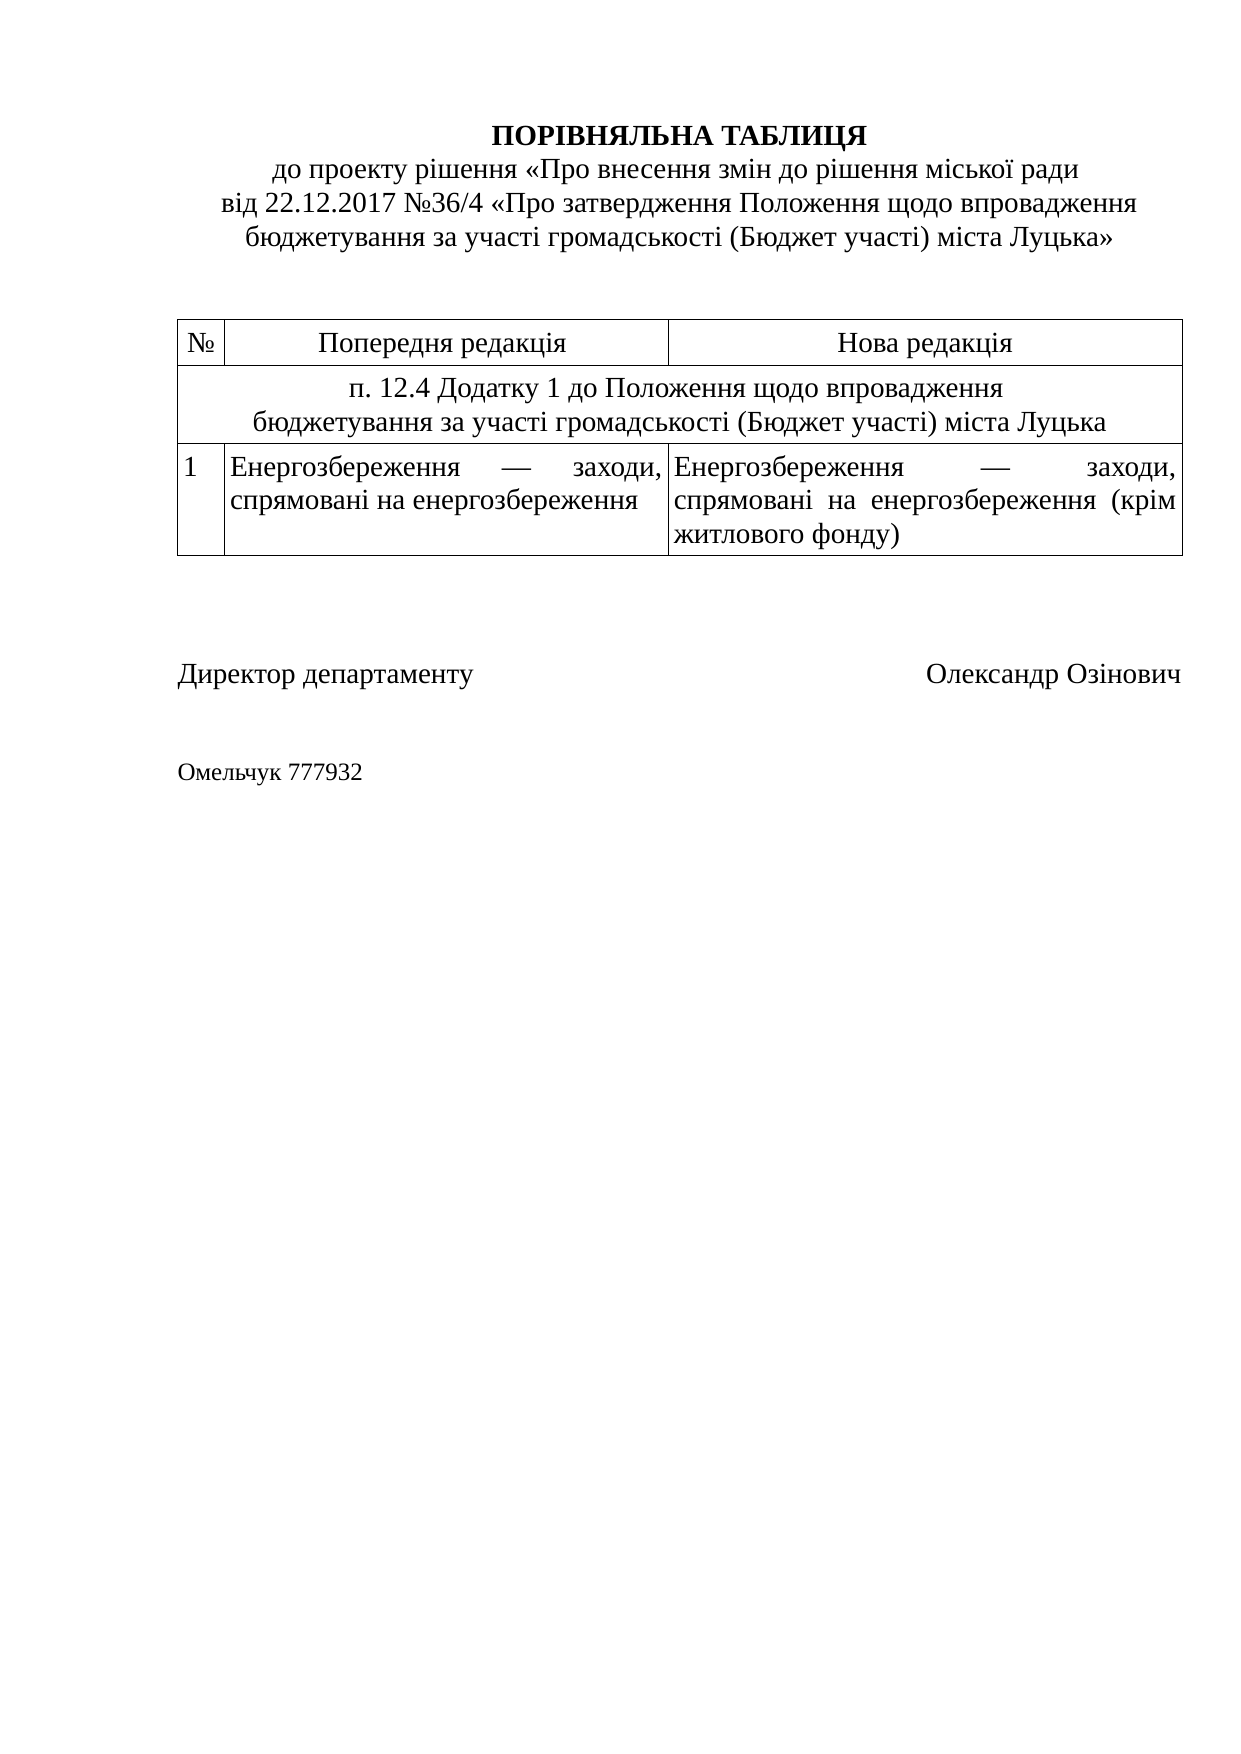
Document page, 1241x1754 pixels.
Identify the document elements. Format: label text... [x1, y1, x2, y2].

table_header Нова редакція [669, 320, 1182, 364]
table_header № [178, 320, 224, 364]
text до проекту рішення «Про внесення змін до рішення міської ради [177, 152, 1181, 185]
table_cell п. 12.4 Додатку 1 до Положення щодо впровадження бюджетування за участі громадськості (Бюджет участі) міста Луцька [178, 366, 1182, 443]
table_cell Енергозбереження — заходи, спрямовані на енергозбереження [225, 444, 668, 555]
text ПОРІВНЯЛЬНА ТАБЛИЦЯ [177, 118, 1181, 152]
table_cell Енергозбереження — заходи, спрямовані на енергозбереження (крім житлового фонду) [669, 444, 1182, 555]
table_header Олександр Озінович [679, 656, 1192, 689]
text Омельчук 777932 [177, 757, 1181, 785]
table_header Попередня редакція [225, 320, 668, 364]
table_cell 1 [178, 444, 224, 555]
text від 22.12.2017 №36/4 «Про затвердження Положення щодо впровадження бюджетування за участі громадcькості (Бюджет участі) міста Луцька» [177, 185, 1181, 252]
table_header Директор департаменту [166, 656, 679, 689]
